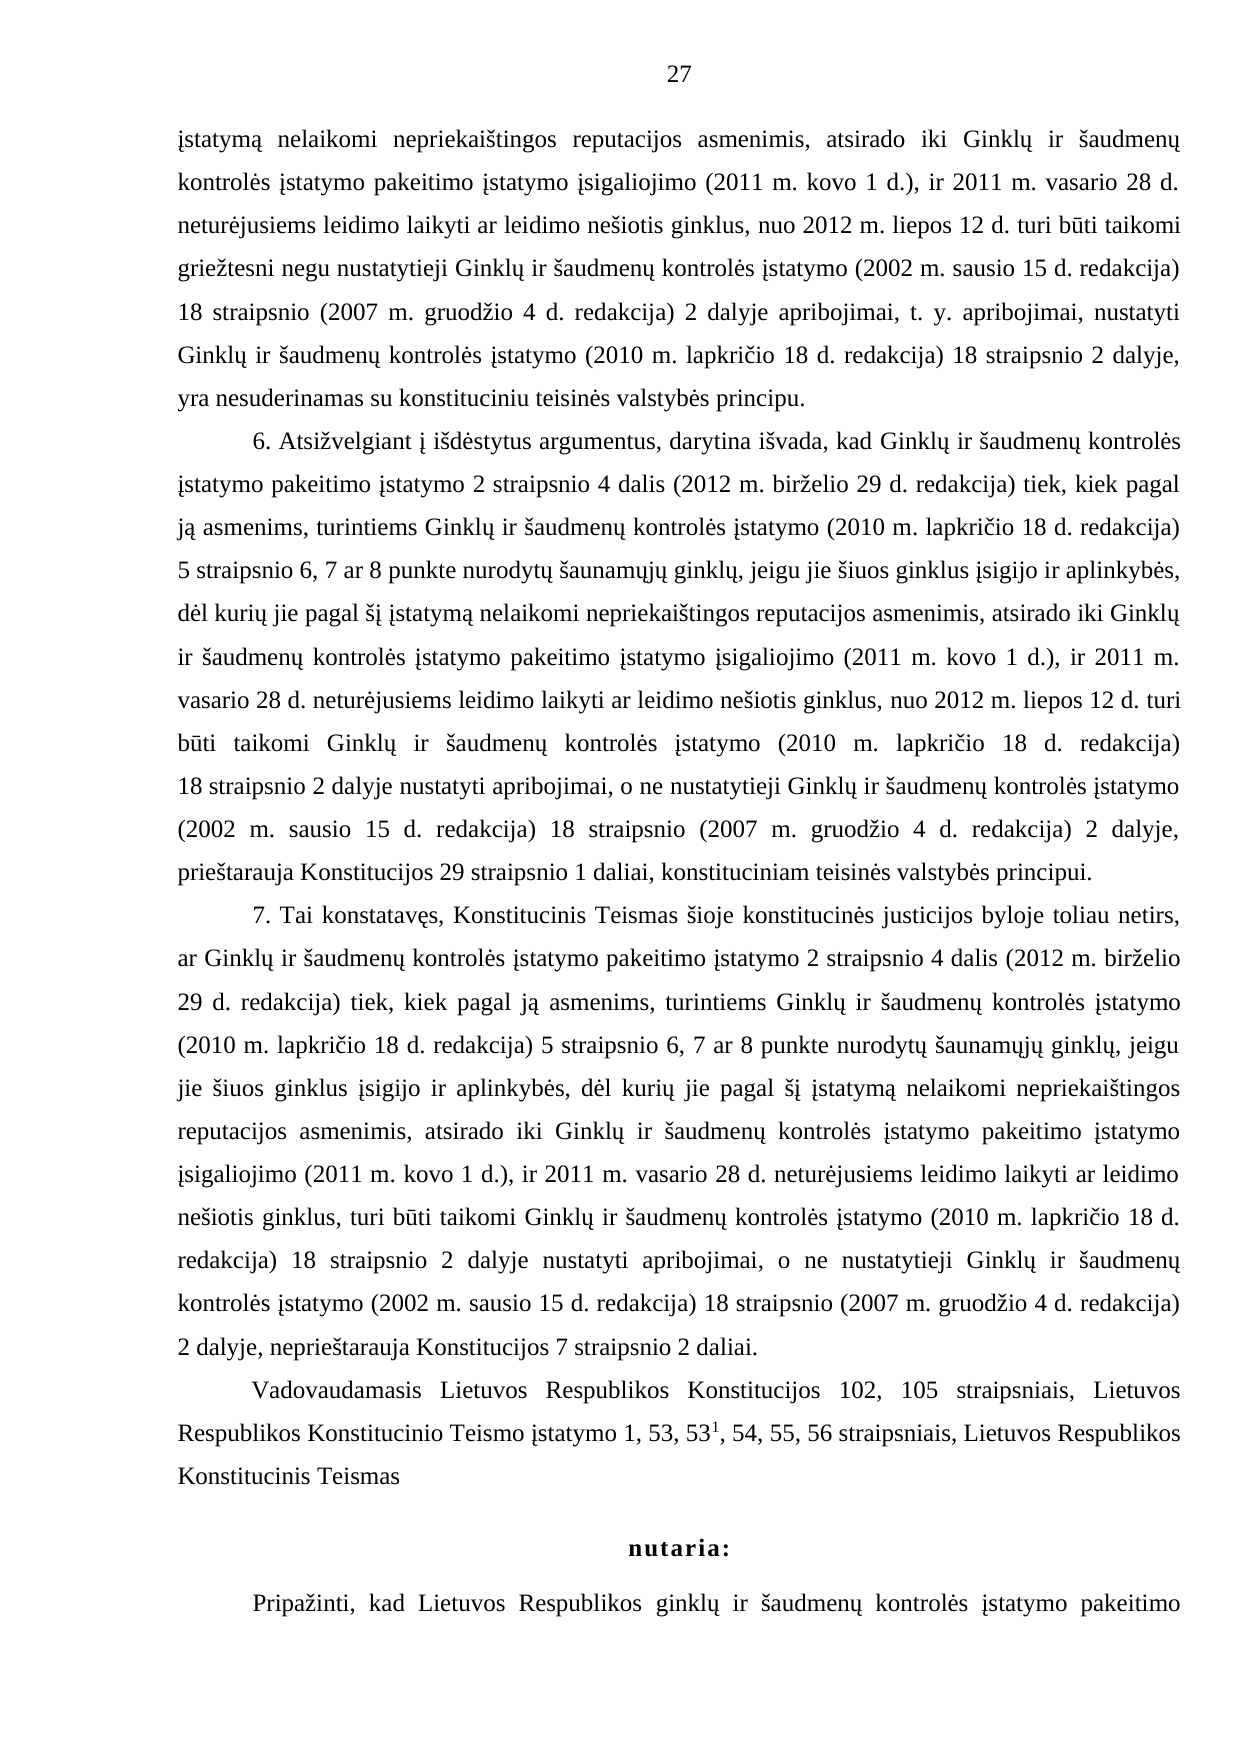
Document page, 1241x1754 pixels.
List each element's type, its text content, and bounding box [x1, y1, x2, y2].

text 6. Atsižvelgiant į išdėstytus argumentus, darytina išvada, kad Ginklų ir šaudmenų kontrolės įstatymo pakeitimo įstatymo 2 straipsnio 4 dalis (2012 m. birželio 29 d. redakcija) tiek, kiek pagal ją asmenims, turintiems Ginklų ir šaudmenų kontrolės įstatymo (2010 m. lapkričio 18 d. redakcija) 5 straipsnio 6, 7 ar 8 punkte nurodytų šaunamųjų ginklų, jeigu jie šiuos ginklus įsigijo ir aplinkybės, dėl kurių jie pagal šį įstatymą nelaikomi nepriekaištingos reputacijos asmenimis, atsirado iki Ginklų ir šaudmenų kontrolės įstatymo pakeitimo įstatymo įsigaliojimo (2011 m. kovo 1 d.), ir 2011 m. vasario 28 d. neturėjusiems leidimo laikyti ar leidimo nešiotis ginklus, nuo 2012 m. liepos 12 d. turi būti taikomi Ginklų ir šaudmenų kontrolės įstatymo (2010 m. lapkričio 18 d. redakcija) 18 straipsnio 2 dalyje nustatyti apribojimai, o ne nustatytieji Ginklų ir šaudmenų kontrolės įstatymo (2002 m. sausio 15 d. redakcija) 18 straipsnio (2007 m. gruodžio 4 d. redakcija) 2 dalyje, prieštarauja Konstitucijos 29 straipsnio 1 daliai, konstituciniam teisinės valstybės principui. [177, 426, 1181, 886]
text Pripažinti, kad Lietuvos Respublikos ginklų ir šaudmenų kontrolės įstatymo pakeitimo [177, 1588, 1181, 1617]
text įstatymą nelaikomi nepriekaištingos reputacijos asmenimis, atsirado iki Ginklų ir šaudmenų kontrolės įstatymo pakeitimo įstatymo įsigaliojimo (2011 m. kovo 1 d.), ir 2011 m. vasario 28 d. neturėjusiems leidimo laikyti ar leidimo nešiotis ginklus, nuo 2012 m. liepos 12 d. turi būti taikomi griežtesni negu nustatytieji Ginklų ir šaudmenų kontrolės įstatymo (2002 m. sausio 15 d. redakcija) 18 straipsnio (2007 m. gruodžio 4 d. redakcija) 2 dalyje apribojimai, t. y. apribojimai, nustatyti Ginklų ir šaudmenų kontrolės įstatymo (2010 m. lapkričio 18 d. redakcija) 18 straipsnio 2 dalyje, yra nesuderinamas su konstituciniu teisinės valstybės principu. [177, 124, 1181, 412]
text 7. Tai konstatavęs, Konstitucinis Teismas šioje konstitucinės justicijos byloje toliau netirs, ar Ginklų ir šaudmenų kontrolės įstatymo pakeitimo įstatymo 2 straipsnio 4 dalis (2012 m. birželio 29 d. redakcija) tiek, kiek pagal ją asmenims, turintiems Ginklų ir šaudmenų kontrolės įstatymo (2010 m. lapkričio 18 d. redakcija) 5 straipsnio 6, 7 ar 8 punkte nurodytų šaunamųjų ginklų, jeigu jie šiuos ginklus įsigijo ir aplinkybės, dėl kurių jie pagal šį įstatymą nelaikomi nepriekaištingos reputacijos asmenimis, atsirado iki Ginklų ir šaudmenų kontrolės įstatymo pakeitimo įstatymo įsigaliojimo (2011 m. kovo 1 d.), ir 2011 m. vasario 28 d. neturėjusiems leidimo laikyti ar leidimo nešiotis ginklus, turi būti taikomi Ginklų ir šaudmenų kontrolės įstatymo (2010 m. lapkričio 18 d. redakcija) 18 straipsnio 2 dalyje nustatyti apribojimai, o ne nustatytieji Ginklų ir šaudmenų kontrolės įstatymo (2002 m. sausio 15 d. redakcija) 18 straipsnio (2007 m. gruodžio 4 d. redakcija) 2 dalyje, neprieštarauja Konstitucijos 7 straipsnio 2 daliai. [177, 900, 1181, 1360]
text Vadovaudamasis Lietuvos Respublikos Konstitucijos 102, 105 straipsniais, Lietuvos Respublikos Konstitucinio Teismo įstatymo 1, 53, 531, 54, 55, 56 straipsniais, Lietuvos Respublikos Konstitucinis Teismas [177, 1375, 1181, 1490]
text nutaria: [177, 1533, 1181, 1562]
